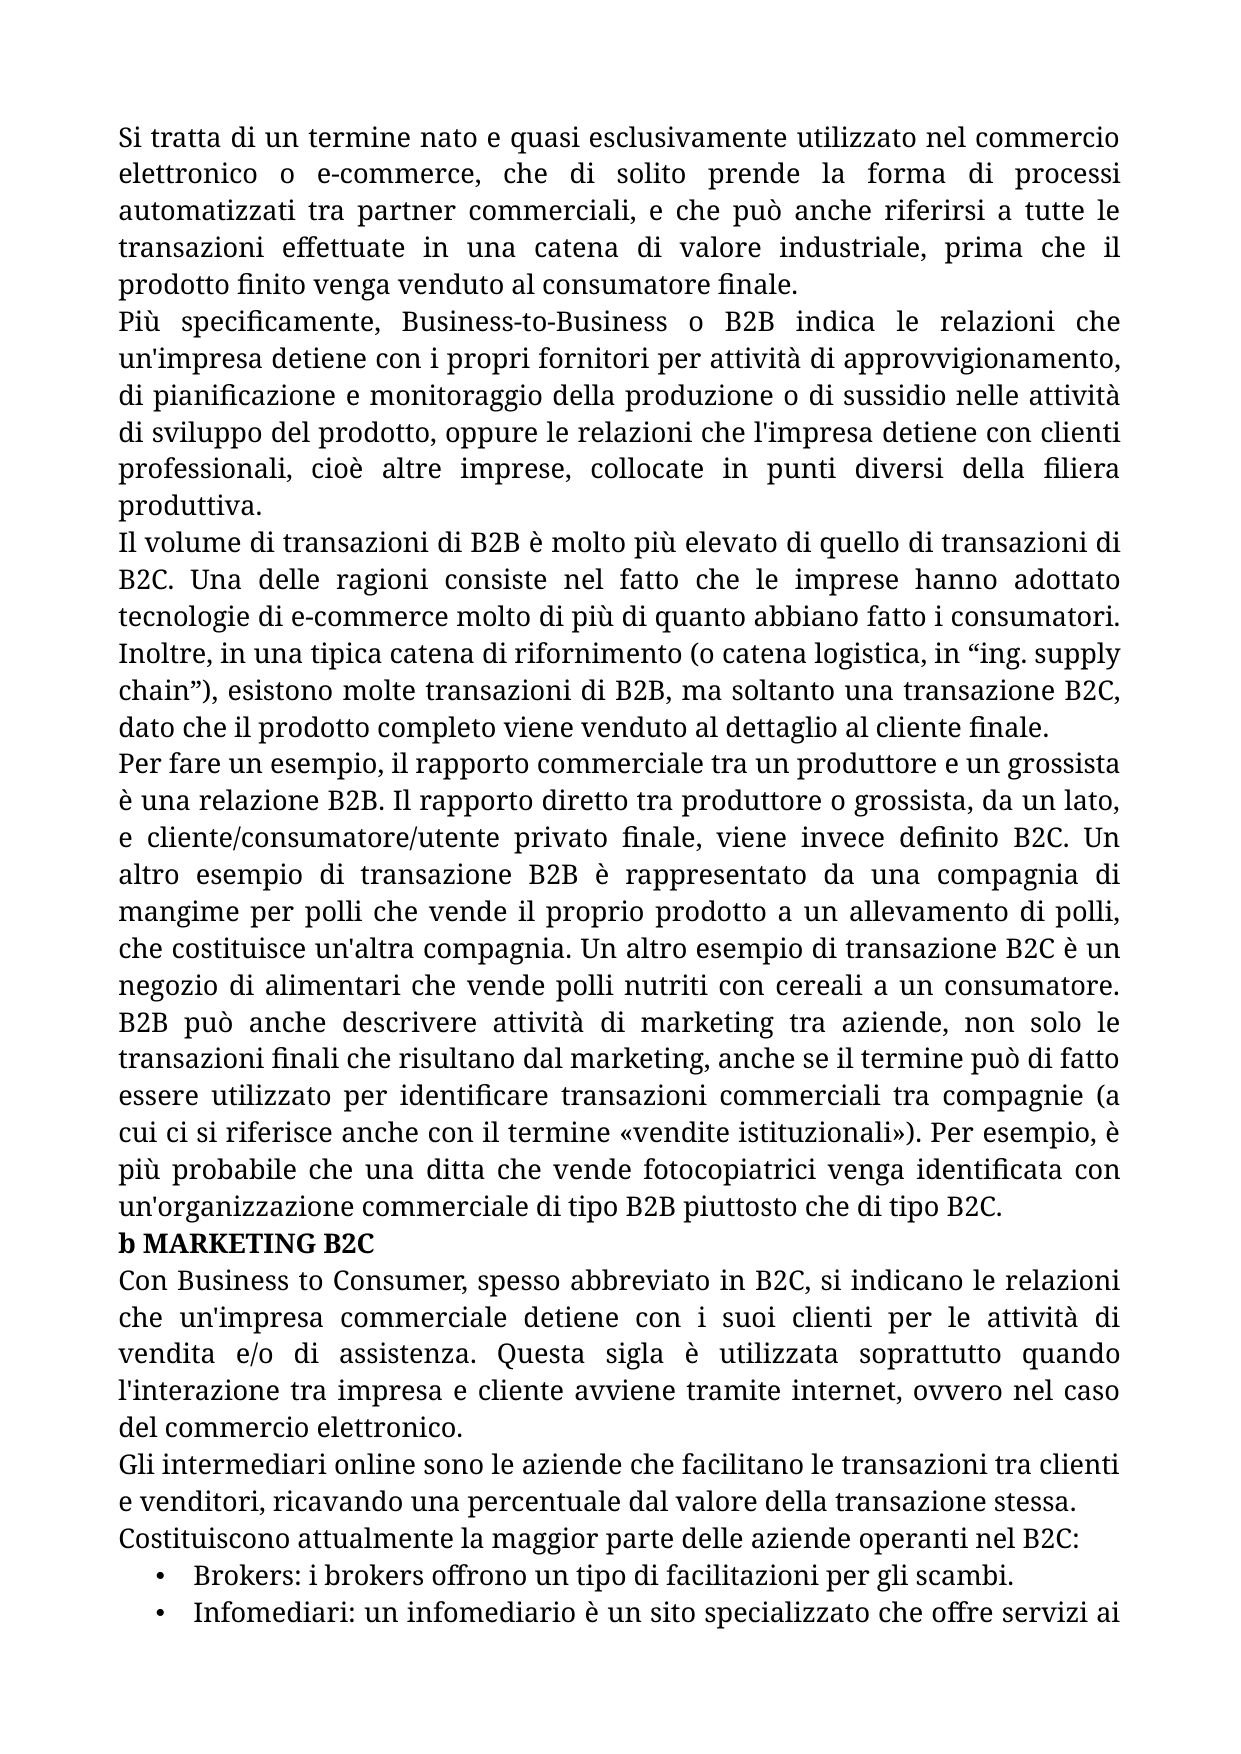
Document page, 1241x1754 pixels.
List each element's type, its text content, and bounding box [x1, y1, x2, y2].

text Più specificamente, Business-to-Business o B2B indica le relazioni che un'impresa detiene con i propri fornitori per attività di approvvigionamento, di pianificazione e monitoraggio della produzione o di sussidio nelle attività di sviluppo del prodotto, oppure le relazioni che l'impresa detiene con clienti professionali, cioè altre imprese, collocate in punti diversi della filiera produttiva. [118, 302, 1122, 524]
text Con Business to Consumer, spesso abbreviato in B2C, si indicano le relazioni che un'impresa commerciale detiene con i suoi clienti per le attività di vendita e/o di assistenza. Questa sigla è utilizzata soprattutto quando l'interazione tra impresa e cliente avviene tramite internet, ovvero nel caso del commercio elettronico. [118, 1261, 1122, 1446]
list Infomediari: un infomediario è un sito specializzato che offre servizi ai [156, 1593, 1122, 1630]
list Brokers: i brokers offrono un tipo di facilitazioni per gli scambi. [156, 1556, 1122, 1593]
text Si tratta di un termine nato e quasi esclusivamente utilizzato nel commercio elettronico o e-commerce, che di solito prende la forma di processi automatizzati tra partner commerciali, e che può anche riferirsi a tutte le transazioni effettuate in una catena di valore industriale, prima che il prodotto finito venga venduto al consumatore finale. [118, 118, 1122, 302]
text b MARKETING B2C [118, 1224, 1122, 1261]
text Gli intermediari online sono le aziende che facilitano le transazioni tra clienti e venditori, ricavando una percentuale dal valore della transazione stessa. [118, 1446, 1122, 1519]
text Costituiscono attualmente la maggior parte delle aziende operanti nel B2C: [118, 1519, 1122, 1556]
text Per fare un esempio, il rapporto commerciale tra un produttore e un grossista è una relazione B2B. Il rapporto diretto tra produttore o grossista, da un lato, e cliente/consumatore/utente privato finale, viene invece definito B2C. Un altro esempio di transazione B2B è rappresentato da una compagnia di mangime per polli che vende il proprio prodotto a un allevamento di polli, che costituisce un'altra compagnia. Un altro esempio di transazione B2C è un negozio di alimentari che vende polli nutriti con cereali a un consumatore. B2B può anche descrivere attività di marketing tra aziende, non solo le transazioni finali che risultano dal marketing, anche se il termine può di fatto essere utilizzato per identificare transazioni commerciali tra compagnie (a cui ci si riferisce anche con il termine «vendite istituzionali»). Per esempio, è più probabile che una ditta che vende fotocopiatrici venga identificata con un'organizzazione commerciale di tipo B2B piuttosto che di tipo B2C. [118, 745, 1122, 1224]
text Il volume di transazioni di B2B è molto più elevato di quello di transazioni di B2C. Una delle ragioni consiste nel fatto che le imprese hanno adottato tecnologie di e-commerce molto di più di quanto abbiano fatto i consumatori. Inoltre, in una tipica catena di rifornimento (o catena logistica, in “ing. supply chain”), esistono molte transazioni di B2B, ma soltanto una transazione B2C, dato che il prodotto completo viene venduto al dettaglio al cliente finale. [118, 524, 1122, 745]
